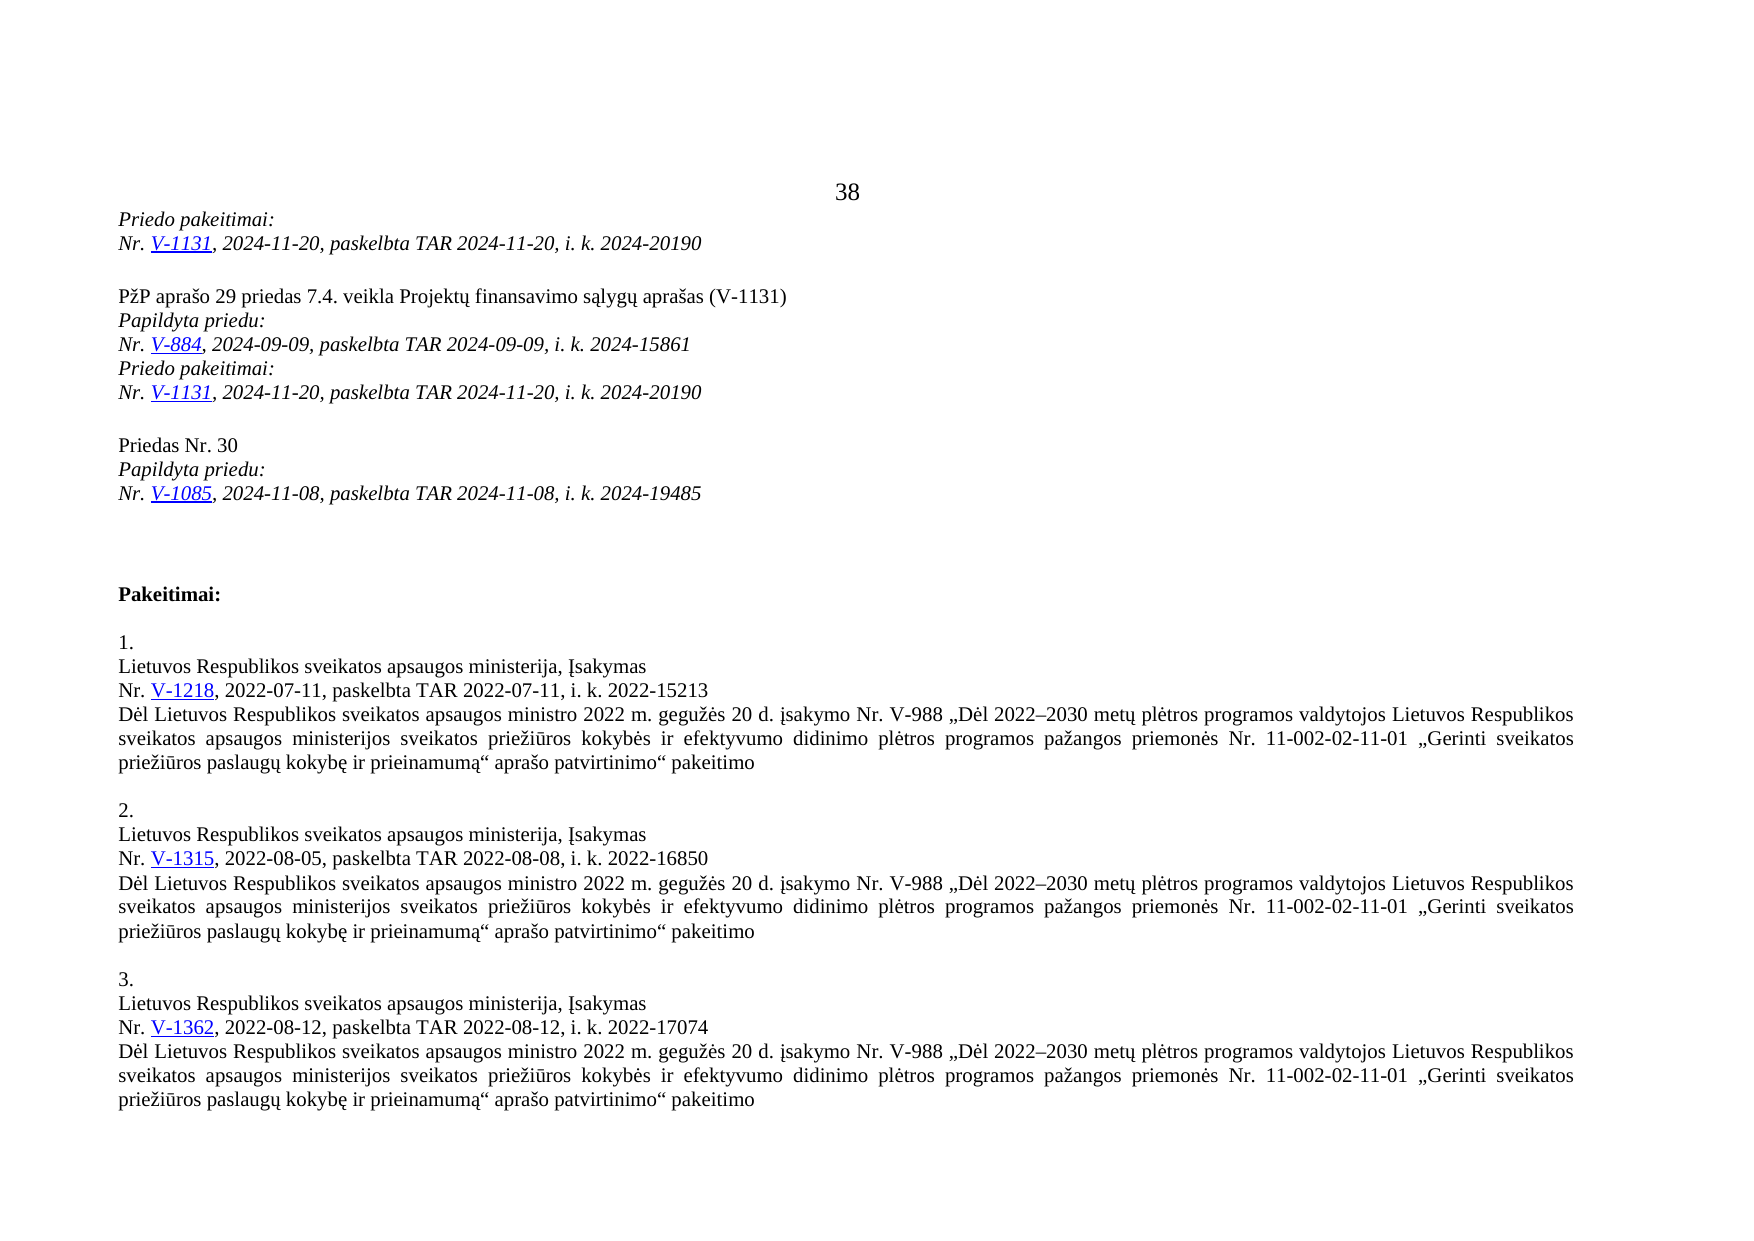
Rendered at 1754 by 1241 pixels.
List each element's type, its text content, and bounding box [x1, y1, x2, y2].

text Priedo pakeitimai: [118, 207, 1577, 231]
text Pakeitimai: [118, 582, 1577, 606]
text Nr. V-1085, 2024-11-08, paskelbta TAR 2024-11-08, i. k. 2024-19485 [118, 481, 1577, 505]
text PžP aprašo 29 priedas 7.4. veikla Projektų finansavimo sąlygų aprašas (V-1131) [118, 283, 1577, 308]
text Priedo pakeitimai: [118, 356, 1577, 380]
text 2. [118, 798, 1577, 822]
text Nr. V-884, 2024-09-09, paskelbta TAR 2024-09-09, i. k. 2024-15861 [118, 332, 1577, 356]
text Nr. V-1315, 2022-08-05, paskelbta TAR 2022-08-08, i. k. 2022-16850 [118, 846, 1577, 870]
text Lietuvos Respublikos sveikatos apsaugos ministerija, Įsakymas [118, 654, 1577, 678]
text Nr. V-1131, 2024-11-20, paskelbta TAR 2024-11-20, i. k. 2024-20190 [118, 380, 1577, 404]
text Dėl Lietuvos Respublikos sveikatos apsaugos ministro 2022 m. gegužės 20 d. įsakymo Nr. V-988 „Dėl 2022–2030 metų plėtros programos valdytojos Lietuvos Respublikos sveikatos apsaugos ministerijos sveikatos priežiūros kokybės ir efektyvumo didinimo plėtros programos pažangos priemonės Nr. 11-002-02-11-01 „Gerinti sveikatos priežiūros paslaugų kokybę ir prieinamumą“ aprašo patvirtinimo“ pakeitimo [118, 702, 1577, 774]
text Priedas Nr. 30 [118, 433, 1577, 457]
text Nr. V-1218, 2022-07-11, paskelbta TAR 2022-07-11, i. k. 2022-15213 [118, 678, 1577, 702]
text Papildyta priedu: [118, 457, 1577, 481]
text Lietuvos Respublikos sveikatos apsaugos ministerija, Įsakymas [118, 991, 1577, 1015]
text 1. [118, 630, 1577, 654]
text Nr. V-1131, 2024-11-20, paskelbta TAR 2024-11-20, i. k. 2024-20190 [118, 231, 1577, 255]
text Nr. V-1362, 2022-08-12, paskelbta TAR 2022-08-12, i. k. 2022-17074 [118, 1015, 1577, 1039]
text Papildyta priedu: [118, 308, 1577, 332]
text Dėl Lietuvos Respublikos sveikatos apsaugos ministro 2022 m. gegužės 20 d. įsakymo Nr. V-988 „Dėl 2022–2030 metų plėtros programos valdytojos Lietuvos Respublikos sveikatos apsaugos ministerijos sveikatos priežiūros kokybės ir efektyvumo didinimo plėtros programos pažangos priemonės Nr. 11-002-02-11-01 „Gerinti sveikatos priežiūros paslaugų kokybę ir prieinamumą“ aprašo patvirtinimo“ pakeitimo [118, 870, 1577, 943]
text Dėl Lietuvos Respublikos sveikatos apsaugos ministro 2022 m. gegužės 20 d. įsakymo Nr. V-988 „Dėl 2022–2030 metų plėtros programos valdytojos Lietuvos Respublikos sveikatos apsaugos ministerijos sveikatos priežiūros kokybės ir efektyvumo didinimo plėtros programos pažangos priemonės Nr. 11-002-02-11-01 „Gerinti sveikatos priežiūros paslaugų kokybę ir prieinamumą“ aprašo patvirtinimo“ pakeitimo [118, 1039, 1577, 1111]
text Lietuvos Respublikos sveikatos apsaugos ministerija, Įsakymas [118, 822, 1577, 846]
text 3. [118, 967, 1577, 991]
